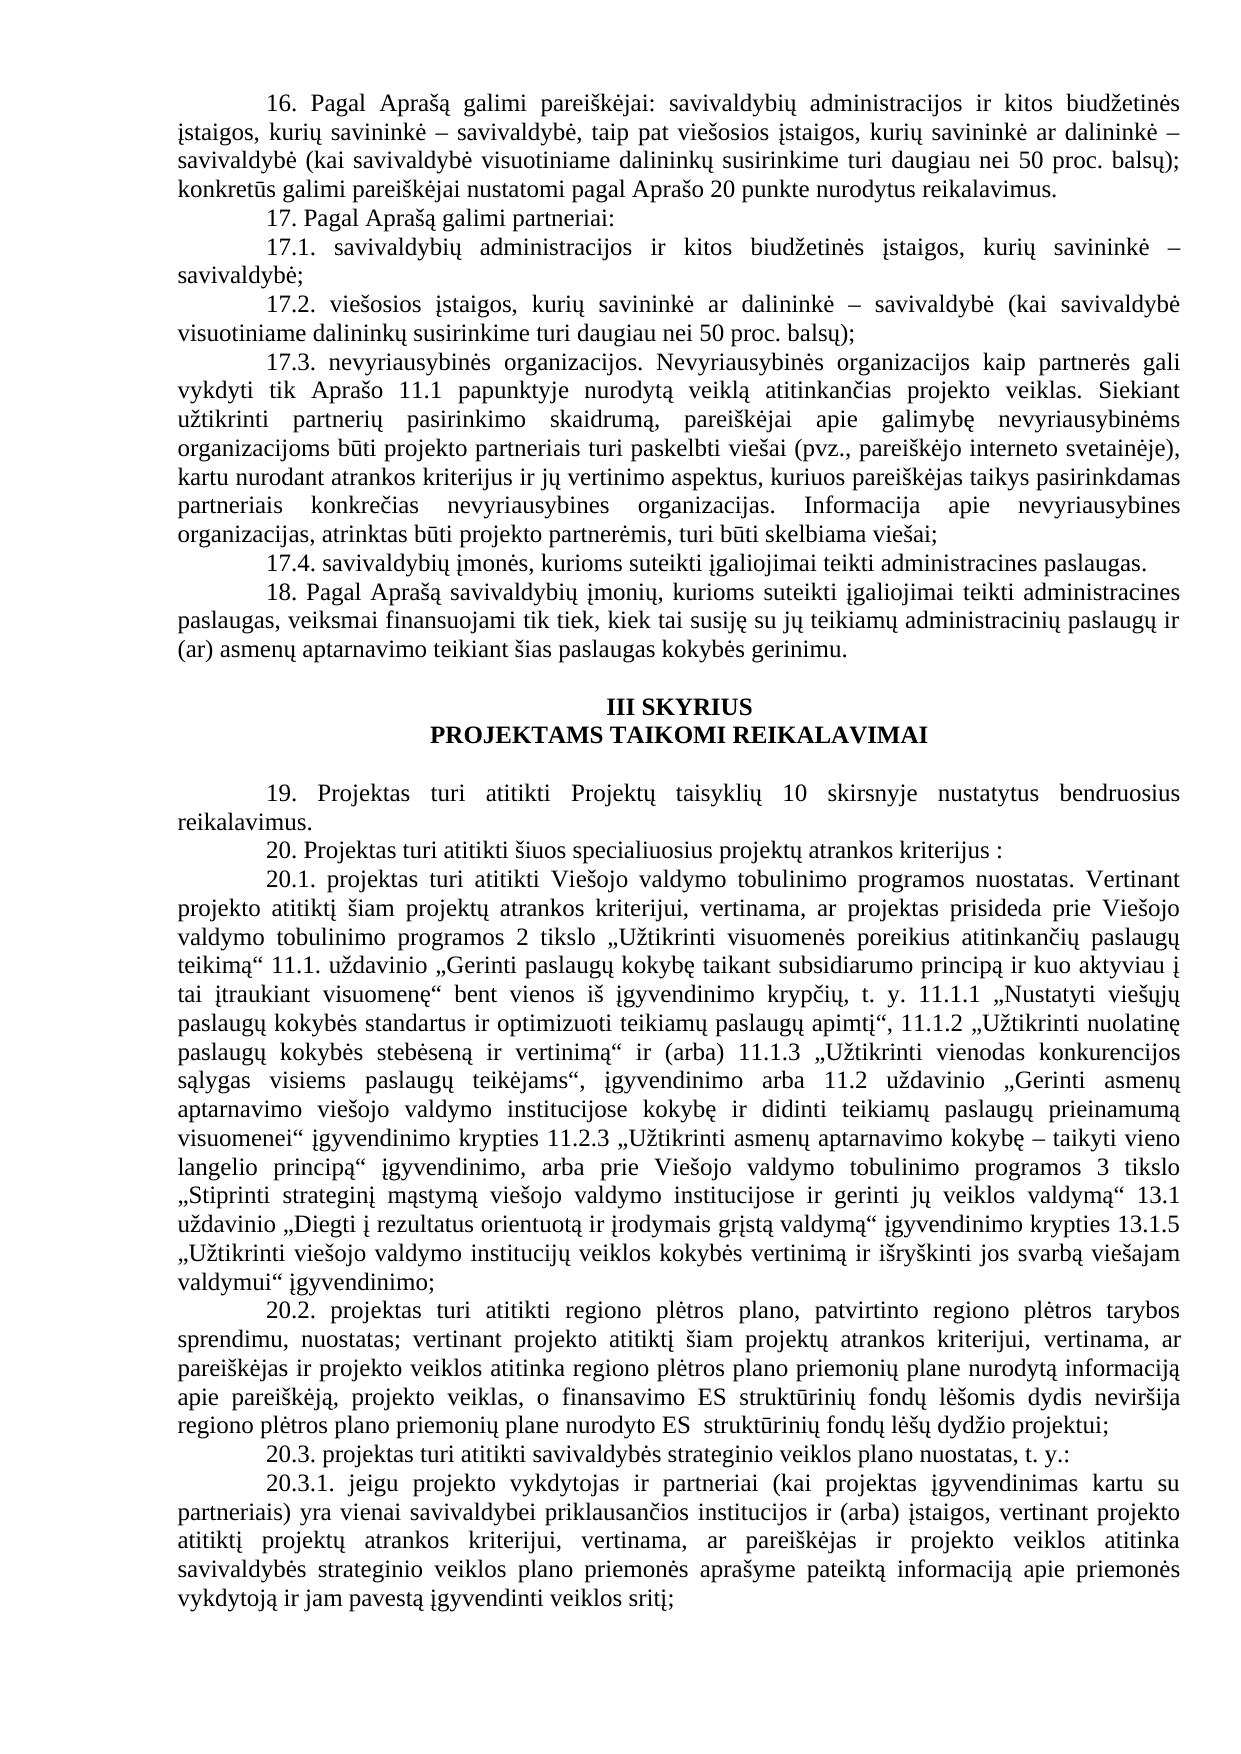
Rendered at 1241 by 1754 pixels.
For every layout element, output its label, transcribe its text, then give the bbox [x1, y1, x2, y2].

text 20.3. projektas turi atitikti savivaldybės strateginio veiklos plano nuostatas, t. y.: [177, 1439, 1181, 1468]
text 17.4. savivaldybių įmonės, kurioms suteikti įgaliojimai teikti administracines paslaugas. [177, 548, 1181, 577]
text 17.1. savivaldybių administracijos ir kitos biudžetinės įstaigos, kurių savininkė – savivaldybė; [177, 232, 1181, 289]
text 17. Pagal Aprašą galimi partneriai: [177, 203, 1181, 232]
text 18. Pagal Aprašą savivaldybių įmonių, kurioms suteikti įgaliojimai teikti administracines paslaugas, veiksmai finansuojami tik tiek, kiek tai susiję su jų teikiamų administracinių paslaugų ir (ar) asmenų aptarnavimo teikiant šias paslaugas kokybės gerinimu. [177, 577, 1181, 663]
text 16. Pagal Aprašą galimi pareiškėjai: savivaldybių administracijos ir kitos biudžetinės įstaigos, kurių savininkė – savivaldybė, taip pat viešosios įstaigos, kurių savininkė ar dalininkė – savivaldybė (kai savivaldybė visuotiniame dalininkų susirinkime turi daugiau nei 50 proc. balsų); konkretūs galimi pareiškėjai nustatomi pagal Aprašo 20 punkte nurodytus reikalavimus. [177, 88, 1181, 203]
text 20.3.1. jeigu projekto vykdytojas ir partneriai (kai projektas įgyvendinimas kartu su partneriais) yra vienai savivaldybei priklausančios institucijos ir (arba) įstaigos, vertinant projekto atitiktį projektų atrankos kriterijui, vertinama, ar pareiškėjas ir projekto veiklos atitinka savivaldybės strateginio veiklos plano priemonės aprašyme pateiktą informaciją apie priemonės vykdytoją ir jam pavestą įgyvendinti veiklos sritį; [177, 1468, 1181, 1612]
text 20.1. projektas turi atitikti Viešojo valdymo tobulinimo programos nuostatas. Vertinant projekto atitiktį šiam projektų atrankos kriterijui, vertinama, ar projektas prisideda prie Viešojo valdymo tobulinimo programos 2 tikslo „Užtikrinti visuomenės poreikius atitinkančių paslaugų teikimą“ 11.1. uždavinio „Gerinti paslaugų kokybę taikant subsidiarumo principą ir kuo aktyviau į tai įtraukiant visuomenę“ bent vienos iš įgyvendinimo krypčių, t. y. 11.1.1 „Nustatyti viešųjų paslaugų kokybės standartus ir optimizuoti teikiamų paslaugų apimtį“, 11.1.2 „Užtikrinti nuolatinę paslaugų kokybės stebėseną ir vertinimą“ ir (arba) 11.1.3 „Užtikrinti vienodas konkurencijos sąlygas visiems paslaugų teikėjams“, įgyvendinimo arba 11.2 uždavinio „Gerinti asmenų aptarnavimo viešojo valdymo institucijose kokybę ir didinti teikiamų paslaugų prieinamumą visuomenei“ įgyvendinimo krypties 11.2.3 „Užtikrinti asmenų aptarnavimo kokybę – taikyti vieno langelio principą“ įgyvendinimo, arba prie Viešojo valdymo tobulinimo programos 3 tikslo „Stiprinti strateginį mąstymą viešojo valdymo institucijose ir gerinti jų veiklos valdymą“ 13.1 uždavinio „Diegti į rezultatus orientuotą ir įrodymais grįstą valdymą“ įgyvendinimo krypties 13.1.5 „Užtikrinti viešojo valdymo institucijų veiklos kokybės vertinimą ir išryškinti jos svarbą viešajam valdymui“ įgyvendinimo; [177, 864, 1181, 1295]
text PROJEKTAMS TAIKOMI REIKALAVIMAI [177, 720, 1181, 749]
text 20.2. projektas turi atitikti regiono plėtros plano, patvirtinto regiono plėtros tarybos sprendimu, nuostatas; vertinant projekto atitiktį šiam projektų atrankos kriterijui, vertinama, ar pareiškėjas ir projekto veiklos atitinka regiono plėtros plano priemonių plane nurodytą informaciją apie pareiškėją, projekto veiklas, o finansavimo ES struktūrinių fondų lėšomis dydis neviršija regiono plėtros plano priemonių plane nurodyto ES struktūrinių fondų lėšų dydžio projektui; [177, 1295, 1181, 1439]
text III SKYRIUS [177, 692, 1181, 720]
text 17.2. viešosios įstaigos, kurių savininkė ar dalininkė – savivaldybė (kai savivaldybė visuotiniame dalininkų susirinkime turi daugiau nei 50 proc. balsų); [177, 289, 1181, 347]
text 20. Projektas turi atitikti šiuos specialiuosius projektų atrankos kriterijus : [177, 835, 1181, 864]
text 19. Projektas turi atitikti Projektų taisyklių 10 skirsnyje nustatytus bendruosius reikalavimus. [177, 778, 1181, 835]
text 17.3. nevyriausybinės organizacijos. Nevyriausybinės organizacijos kaip partnerės gali vykdyti tik Aprašo 11.1 papunktyje nurodytą veiklą atitinkančias projekto veiklas. Siekiant užtikrinti partnerių pasirinkimo skaidrumą, pareiškėjai apie galimybę nevyriausybinėms organizacijoms būti projekto partneriais turi paskelbti viešai (pvz., pareiškėjo interneto svetainėje), kartu nurodant atrankos kriterijus ir jų vertinimo aspektus, kuriuos pareiškėjas taikys pasirinkdamas partneriais konkrečias nevyriausybines organizacijas. Informacija apie nevyriausybines organizacijas, atrinktas būti projekto partnerėmis, turi būti skelbiama viešai; [177, 347, 1181, 548]
